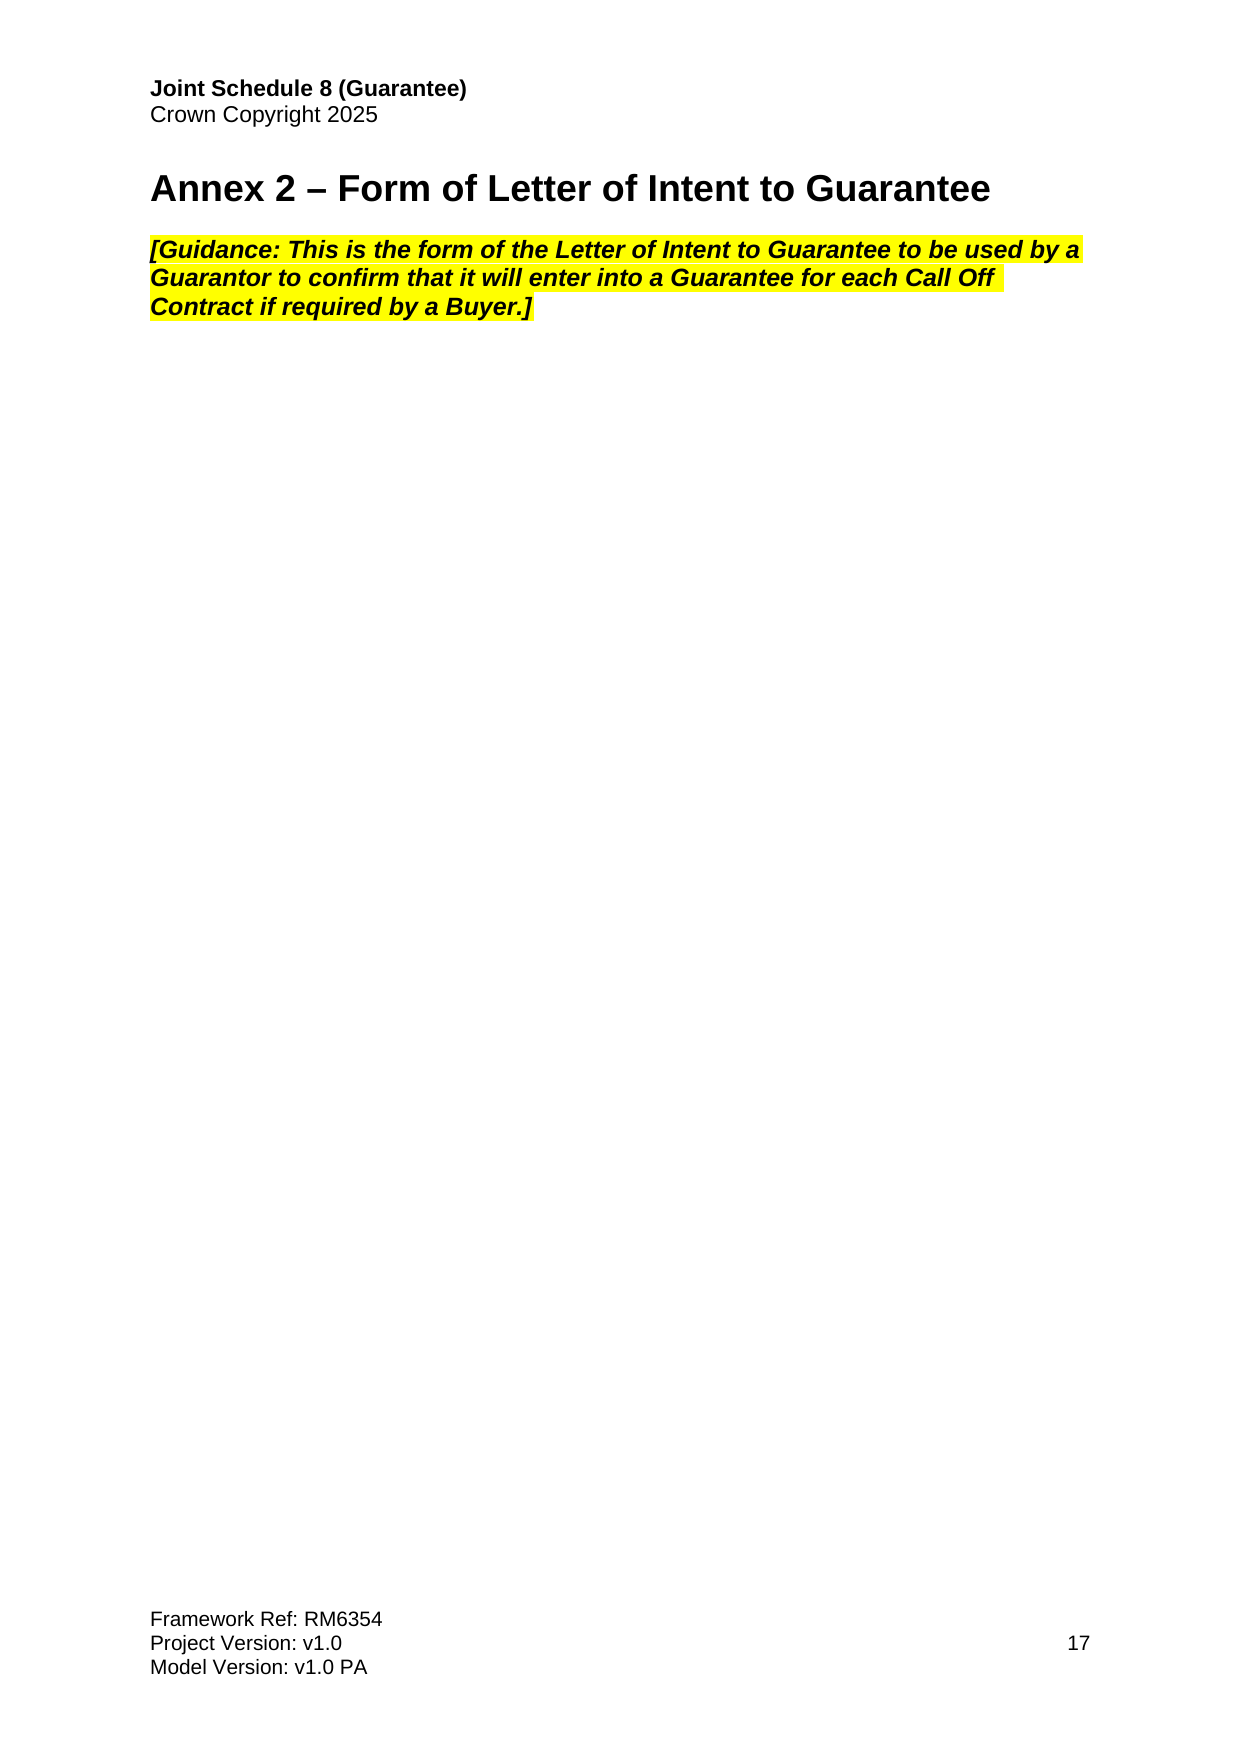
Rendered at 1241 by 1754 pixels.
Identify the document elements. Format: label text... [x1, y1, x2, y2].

text [Guidance: This is the form of the Letter of Intent to Guarantee to be used by a Guarantor to confirm that it will enter into a Guarantee for each Call Off Contract if required by a Buyer.] [150, 235, 1090, 321]
text Annex 2 – Form of Letter of Intent to Guarantee [150, 167, 1090, 210]
